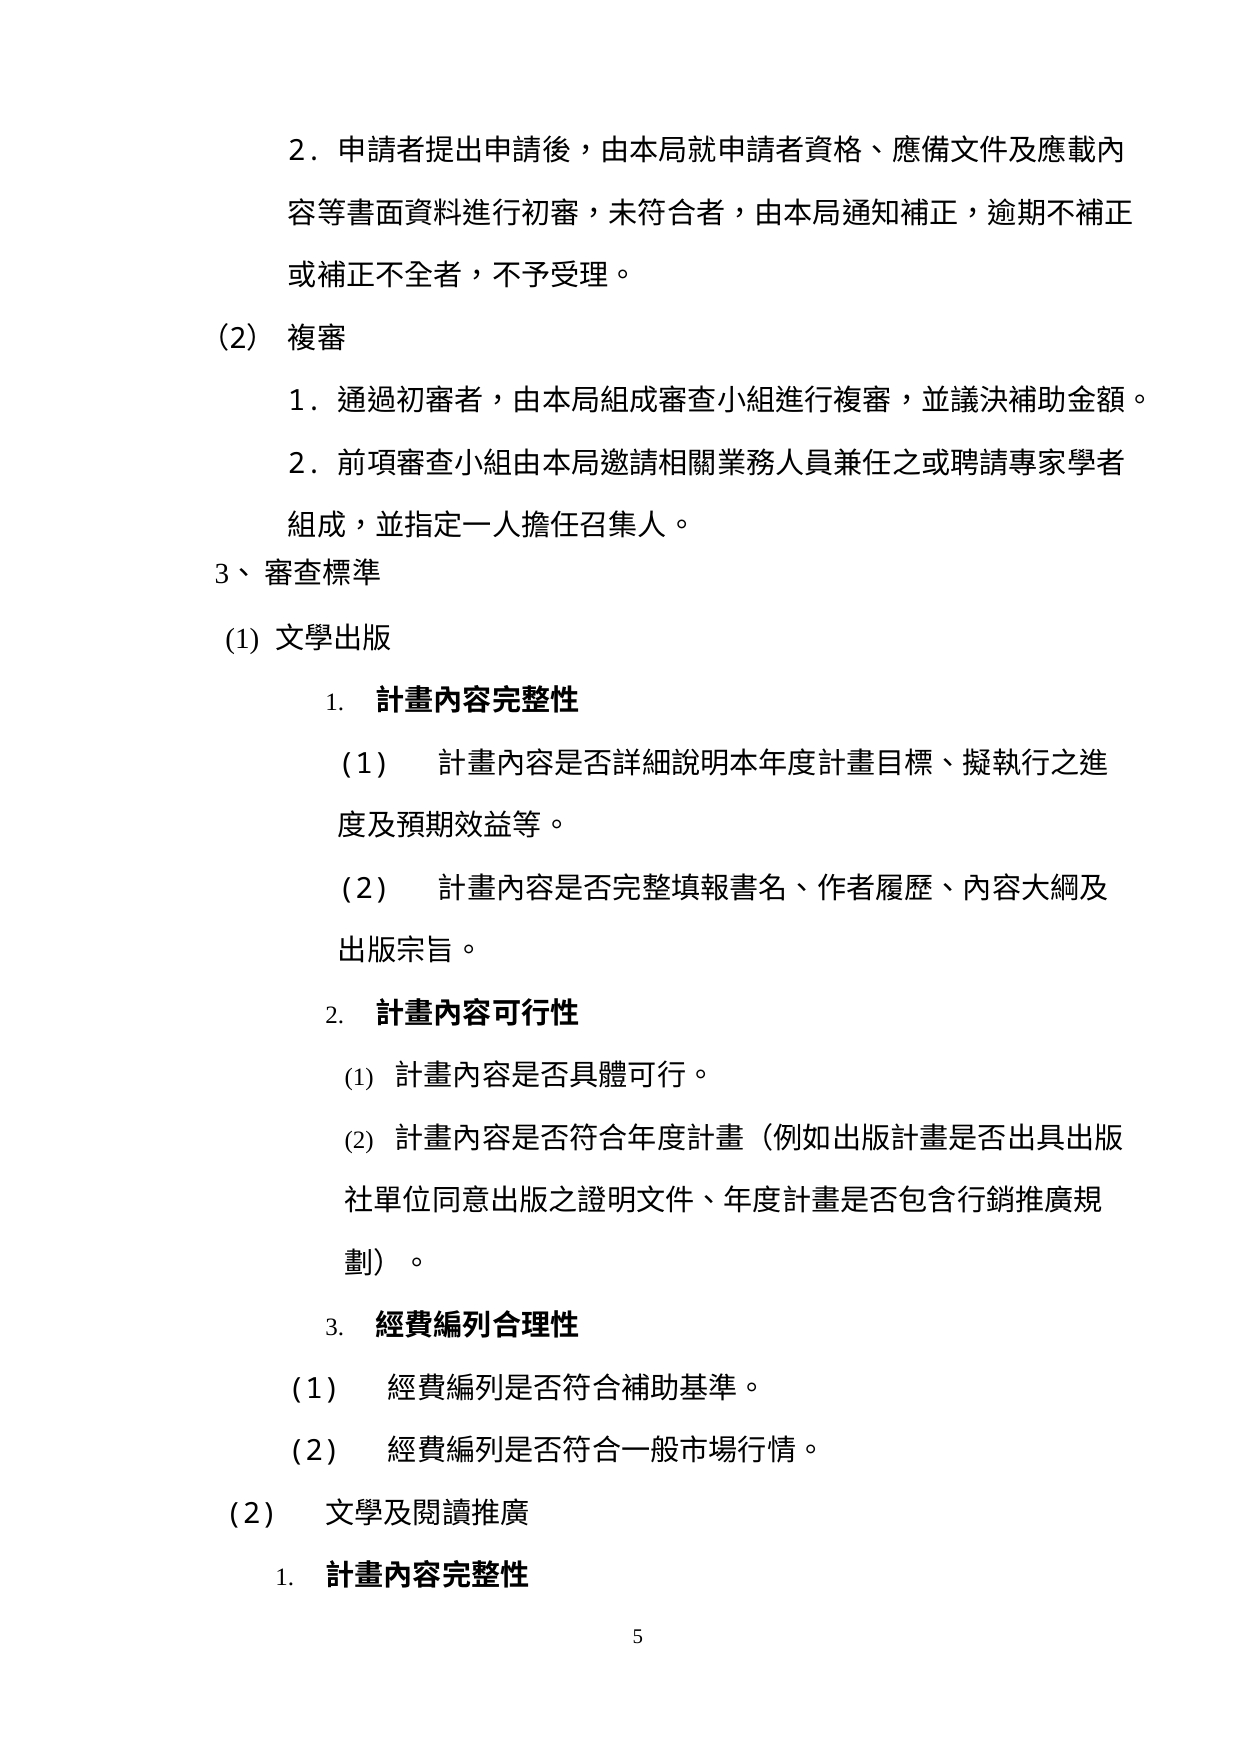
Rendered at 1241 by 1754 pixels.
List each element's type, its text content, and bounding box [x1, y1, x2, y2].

list 經費編列是否符合補助基準。 [288, 1344, 1137, 1406]
list 審查標準 [214, 544, 1137, 594]
list 計畫內容可行性 [325, 969, 1137, 1031]
list 計畫內容完整性 [325, 656, 1137, 719]
list 文學及閱讀推廣 [225, 1469, 1137, 1531]
list 計畫內容是否詳細說明本年度計畫目標、擬執行之進度及預期效益等。 [338, 719, 1137, 844]
list 通過初審者，由本局組成審查小組進行複審，並議決補助金額。 [288, 356, 1137, 419]
list 計畫內容是否具體可行。 [344, 1031, 1137, 1094]
list 複審 [238, 294, 1137, 356]
list 計畫內容是否完整填報書名、作者履歷、內容大綱及出版宗旨。 [338, 844, 1137, 969]
list 前項審查小組由本局邀請相關業務人員兼任之或聘請專家學者組成，並指定一人擔任召集人。 [288, 419, 1137, 544]
list 計畫內容是否符合年度計畫（例如出版計畫是否出具出版社單位同意出版之證明文件、年度計畫是否包含行銷推廣規劃）。 [344, 1094, 1137, 1281]
list 文學出版 [225, 594, 1137, 656]
list 經費編列是否符合一般市場行情。 [288, 1406, 1137, 1469]
list 申請者提出申請後，由本局就申請者資格、應備文件及應載內容等書面資料進行初審，未符合者，由本局通知補正，逾期不補正或補正不全者，不予受理。 [288, 106, 1137, 294]
list 計畫內容完整性 [275, 1531, 1137, 1594]
list 經費編列合理性 [325, 1281, 1137, 1344]
